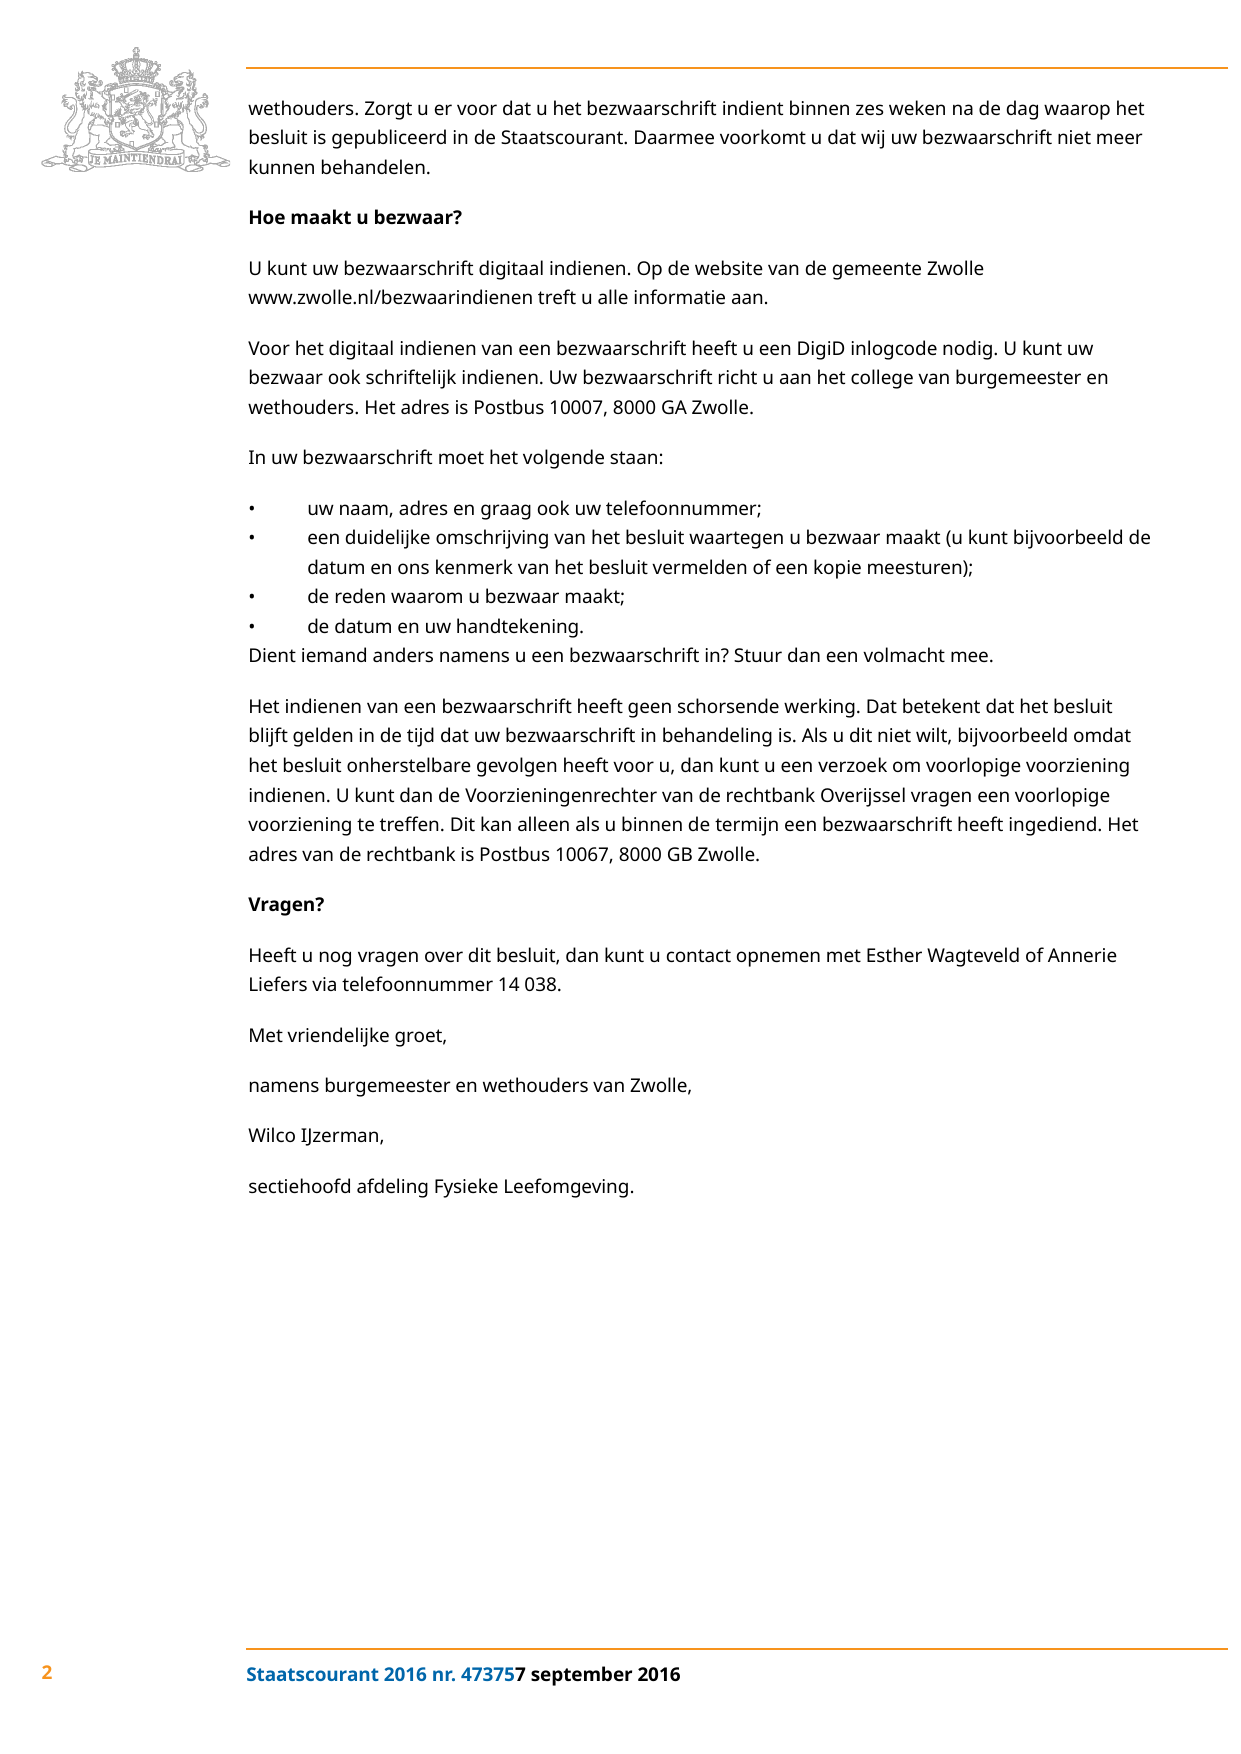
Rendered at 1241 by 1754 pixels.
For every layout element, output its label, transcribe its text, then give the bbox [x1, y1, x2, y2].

text namens burgemeester en wethouders van Zwolle, [248, 1072, 1152, 1098]
text Dient iemand anders namens u een bezwaarschrift in? Stuur dan een volmacht mee. [248, 643, 1152, 668]
list de datum en uw handtekening. [248, 613, 1152, 639]
list uw naam, adres en graag ook uw telefoonnummer; [248, 495, 1152, 521]
list een duidelijke omschrijving van het besluit waartegen u bezwaar maakt (u kunt bijvoorbeeld de datum en ons kenmerk van het besluit vermelden of een kopie meesturen); [248, 524, 1152, 580]
text Hoe maakt u bezwaar? [248, 204, 1152, 230]
picture [41, 47, 231, 172]
text Vragen? [248, 891, 1152, 917]
text Het indienen van een bezwaarschrift heeft geen schorsende werking. Dat betekent dat het besluit blijft gelden in de tijd dat uw bezwaarschrift in behandeling is. Als u dit niet wilt, bijvoorbeeld omdat het besluit onherstelbare gevolgen heeft voor u, dan kunt u een verzoek om voorlopige voorziening indienen. U kunt dan de Voorzieningenrechter van de rechtbank Overijssel vragen een voorlopige voorziening te treffen. Dit kan alleen als u binnen de termijn een bezwaarschrift heeft ingediend. Het adres van de rechtbank is Postbus 10067, 8000 GB Zwolle. [248, 693, 1152, 867]
text Voor het digitaal indienen van een bezwaarschrift heeft u een DigiD inlogcode nodig. U kunt uw bezwaar ook schriftelijk indienen. Uw bezwaarschrift richt u aan het college van burgemeester en wethouders. Het adres is Postbus 10007, 8000 GA Zwolle. [248, 335, 1152, 420]
text Wilco IJzerman, [248, 1123, 1152, 1148]
text sectiehoofd afdeling Fysieke Leefomgeving. [248, 1173, 1152, 1199]
text In uw bezwaarschrift moet het volgende staan: [248, 444, 1152, 470]
list de reden waarom u bezwaar maakt; [248, 583, 1152, 609]
text Heeft u nog vragen over dit besluit, dan kunt u contact opnemen met Esther Wagteveld of Annerie Liefers via telefoonnummer 14 038. [248, 942, 1152, 997]
text U kunt uw bezwaarschrift digitaal indienen. Op de website van de gemeente Zwolle www.zwolle.nl/bezwaarindienen treft u alle informatie aan. [248, 255, 1152, 310]
text Met vriendelijke groet, [248, 1022, 1152, 1048]
text wethouders. Zorgt u er voor dat u het bezwaarschrift indient binnen zes weken na de dag waarop het besluit is gepubliceerd in de Staatscourant. Daarmee voorkomt u dat wij uw bezwaarschrift niet meer kunnen behandelen. [248, 95, 1152, 180]
